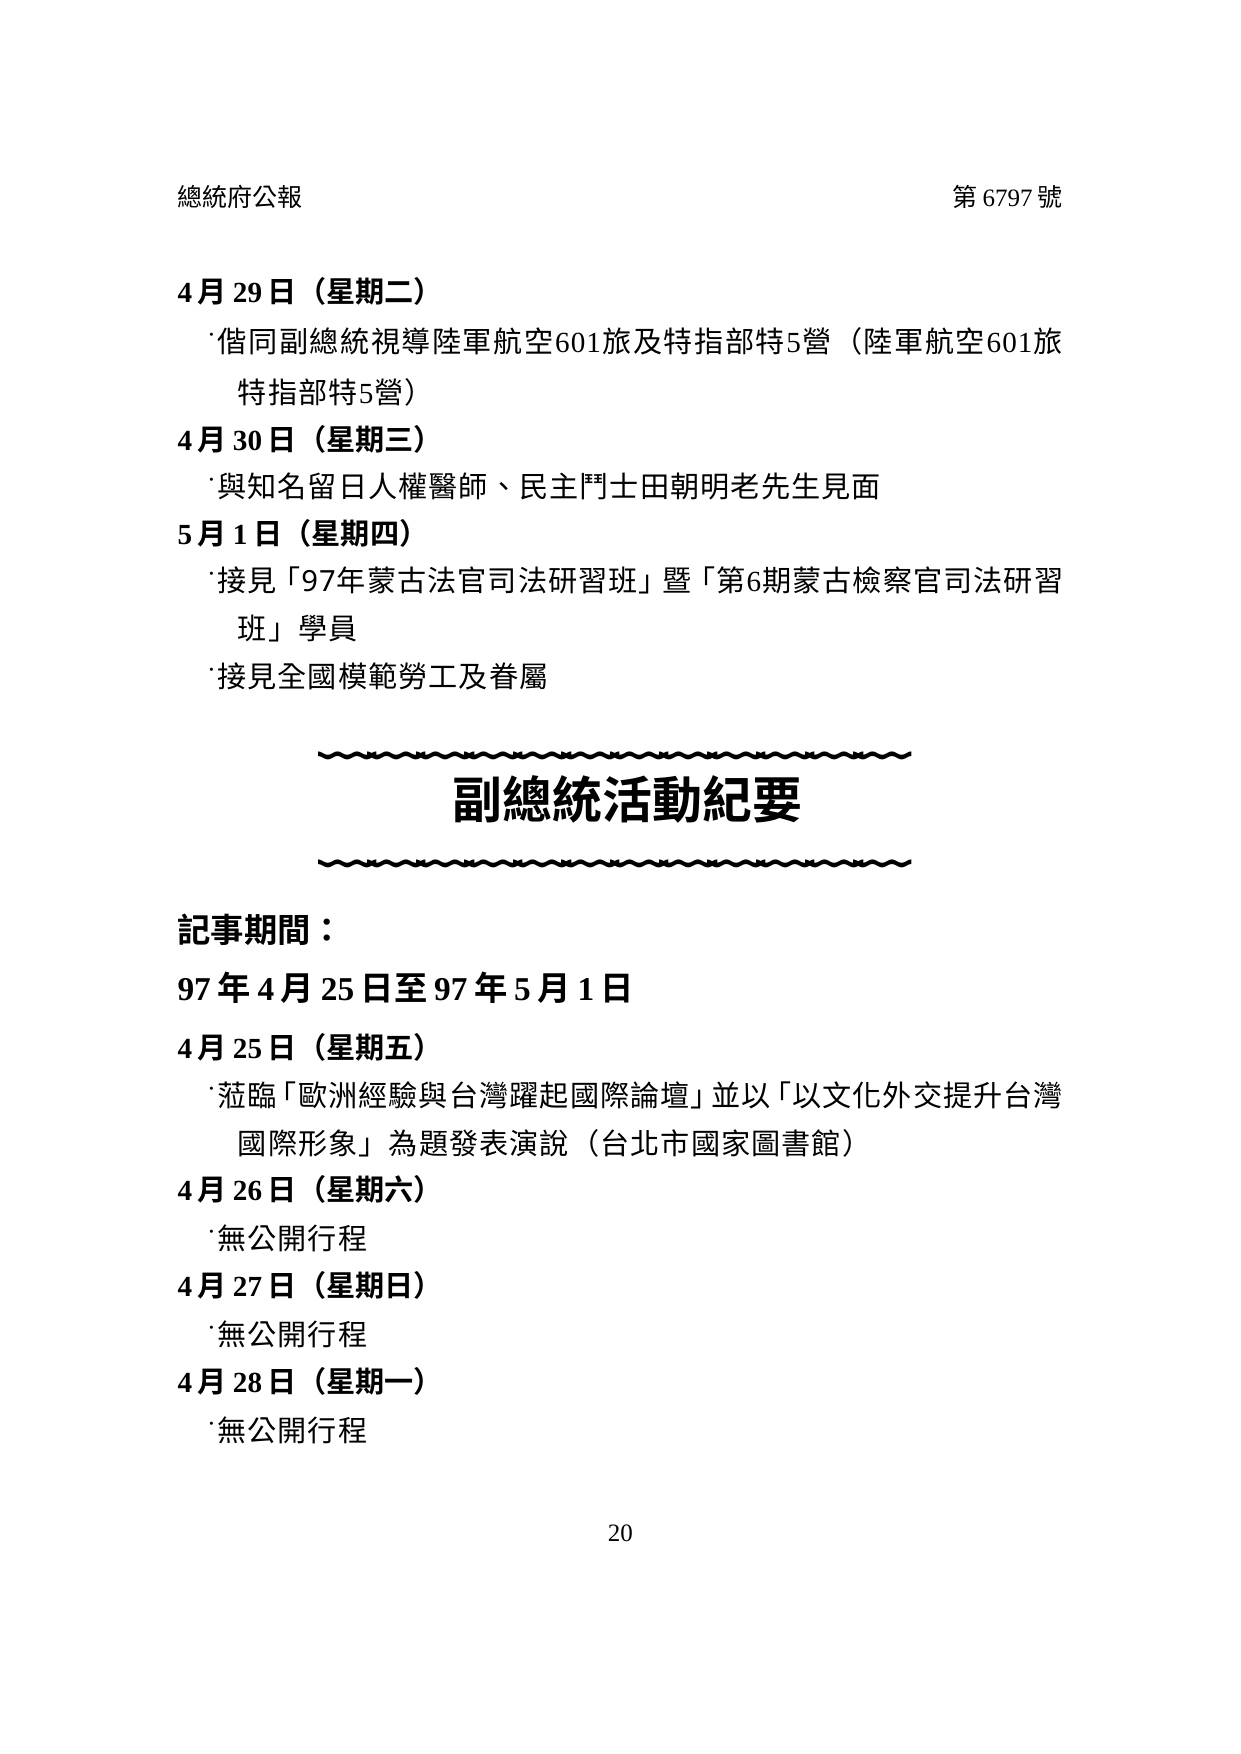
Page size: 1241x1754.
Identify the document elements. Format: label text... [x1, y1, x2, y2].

text 記事期間： [177, 905, 1063, 951]
text 4月25日（星期五） [177, 1022, 1063, 1068]
text ˙與知名留日人權醫師、民主鬥士田朝明老先生見面 [206, 459, 1063, 507]
text 副總統活動紀要 [192, 772, 1063, 830]
text ˙接見「97年蒙古法官司法研習班」暨「第6期蒙古檢察官司法研習班」學員 [206, 553, 1063, 649]
text ˙偕同副總統視導陸軍航空601旅及特指部特5營（陸軍航空601旅特指部特5營） [206, 312, 1063, 414]
text 5月1日（星期四） [177, 507, 1063, 553]
text ˙無公開行程 [206, 1401, 1063, 1451]
text 4月27日（星期日） [177, 1259, 1063, 1305]
text 4月30日（星期三） [177, 414, 1063, 459]
text 97年4月25日至97年5月1日 [177, 964, 1063, 1009]
text ˙無公開行程 [206, 1305, 1063, 1355]
text ˙無公開行程 [206, 1209, 1063, 1259]
text ﹏﹏﹏﹏﹏﹏﹏﹏﹏﹏﹏﹏ [177, 734, 1063, 759]
text 4月28日（星期一） [177, 1355, 1063, 1401]
text 4月29日（星期二） [177, 266, 1063, 312]
text 4月26日（星期六） [177, 1164, 1063, 1209]
text ˙蒞臨「歐洲經驗與台灣躍起國際論壇」並以「以文化外交提升台灣國際形象」為題發表演說（台北市國家圖書館） [206, 1068, 1063, 1164]
text ﹏﹏﹏﹏﹏﹏﹏﹏﹏﹏﹏﹏ [177, 843, 1063, 868]
text ˙接見全國模範勞工及眷屬 [206, 649, 1063, 697]
